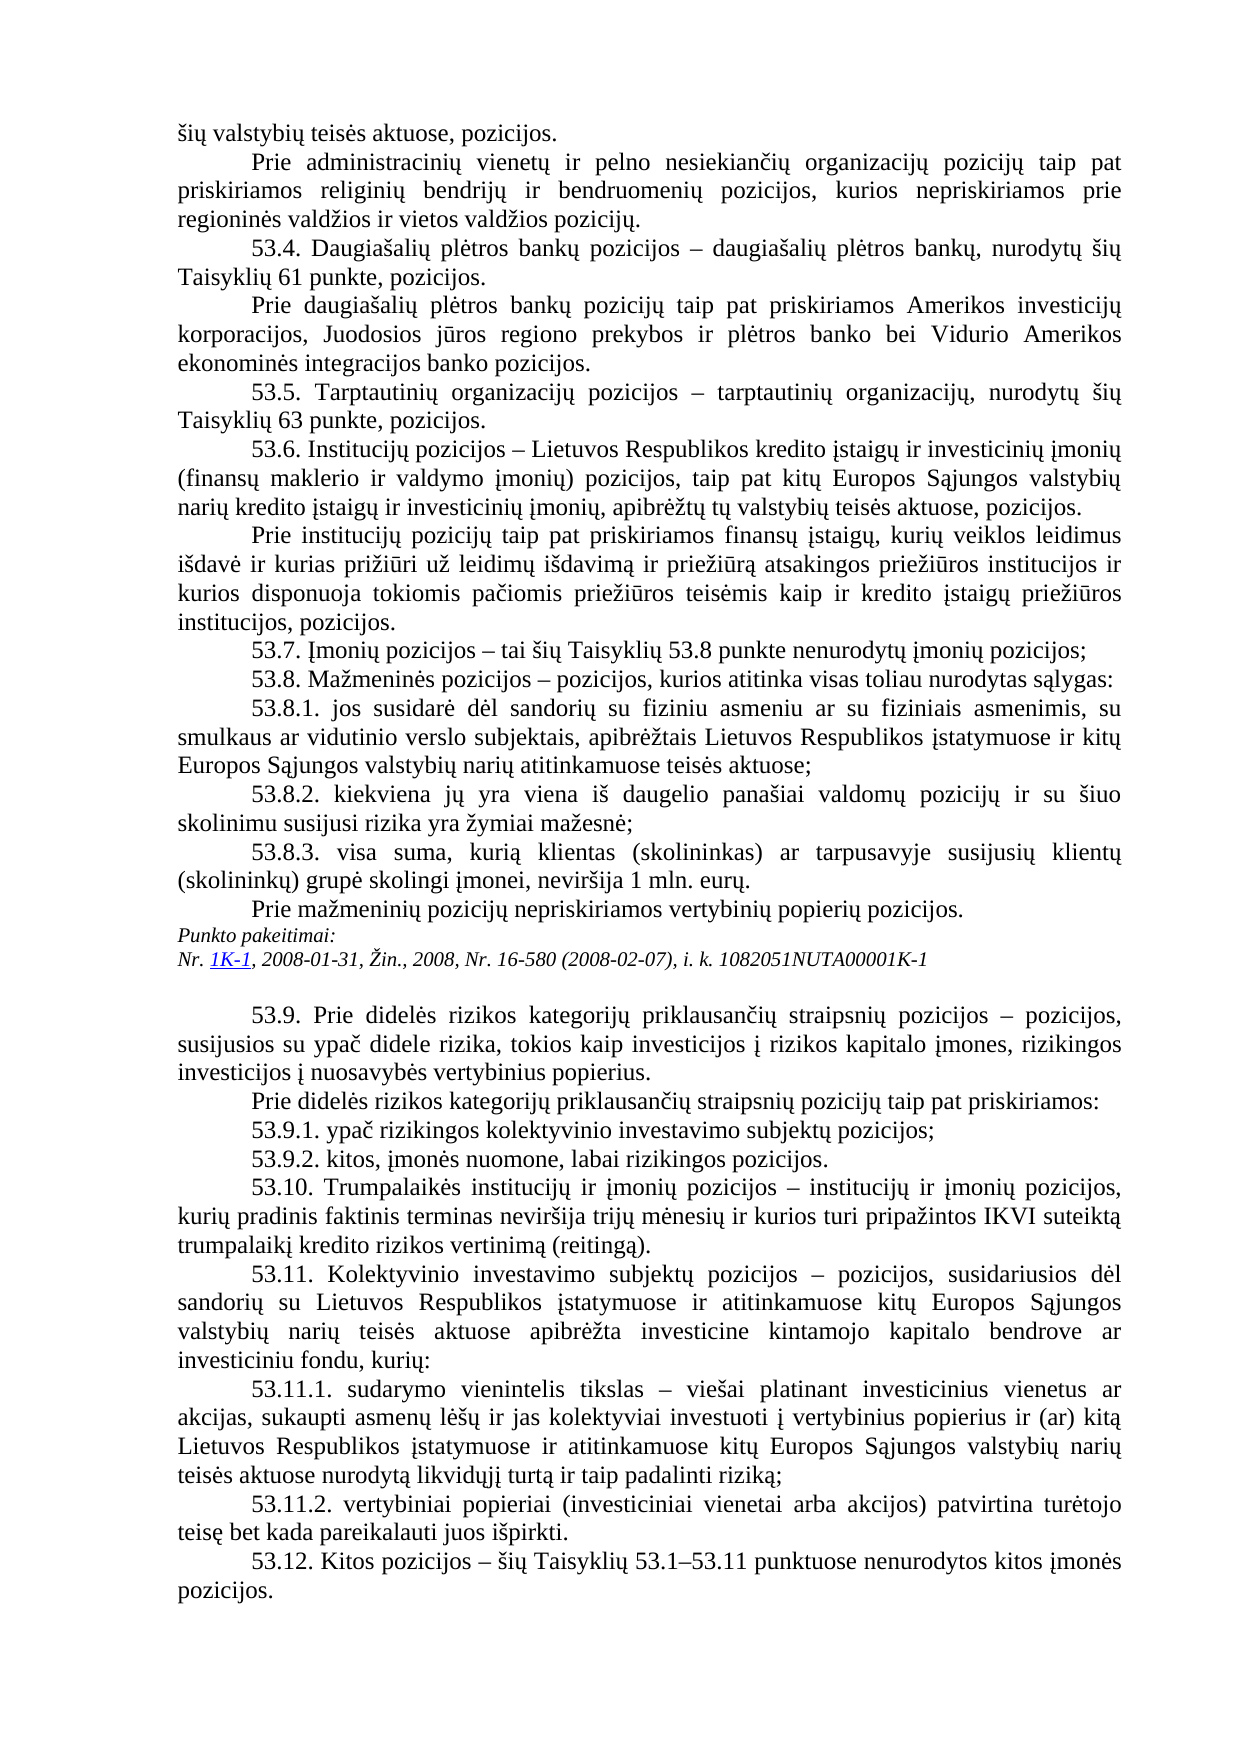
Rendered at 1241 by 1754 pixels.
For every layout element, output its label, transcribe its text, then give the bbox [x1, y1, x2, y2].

text Prie daugiašalių plėtros bankų pozicijų taip pat priskiriamos Amerikos investicijų korporacijos, Juodosios jūros regiono prekybos ir plėtros banko bei Vidurio Amerikos ekonominės integracijos banko pozicijos. [177, 291, 1122, 377]
text Prie didelės rizikos kategorijų priklausančių straipsnių pozicijų taip pat priskiriamos: [177, 1086, 1122, 1115]
text 53.9.1. ypač rizikingos kolektyvinio investavimo subjektų pozicijos; [177, 1115, 1122, 1144]
text 53.8.2. kiekviena jų yra viena iš daugelio panašiai valdomų pozicijų ir su šiuo skolinimu susijusi rizika yra žymiai mažesnė; [177, 779, 1122, 837]
text Prie institucijų pozicijų taip pat priskiriamos finansų įstaigų, kurių veiklos leidimus išdavė ir kurias prižiūri už leidimų išdavimą ir priežiūrą atsakingos priežiūros institucijos ir kurios disponuoja tokiomis pačiomis priežiūros teisėmis kaip ir kredito įstaigų priežiūros institucijos, pozicijos. [177, 521, 1122, 636]
text šių valstybių teisės aktuose, pozicijos. [177, 118, 1122, 147]
text Nr. 1K-1, 2008-01-31, Žin., 2008, Nr. 16-580 (2008-02-07), i. k. 1082051NUTA00001K-1 [177, 947, 1122, 971]
text 53.8. Mažmeninės pozicijos – pozicijos, kurios atitinka visas toliau nurodytas sąlygas: [177, 664, 1122, 693]
text 53.12. Kitos pozicijos – šių Taisyklių 53.1–53.11 punktuose nenurodytos kitos įmonės pozicijos. [177, 1546, 1122, 1604]
text 53.4. Daugiašalių plėtros bankų pozicijos – daugiašalių plėtros bankų, nurodytų šių Taisyklių 61 punkte, pozicijos. [177, 233, 1122, 291]
text 53.9.2. kitos, įmonės nuomone, labai rizikingos pozicijos. [177, 1144, 1122, 1172]
text 53.8.3. visa suma, kurią klientas (skolininkas) ar tarpusavyje susijusių klientų (skolininkų) grupė skolingi įmonei, neviršija 1 mln. eurų. [177, 837, 1122, 894]
text Punkto pakeitimai: [177, 923, 1122, 947]
text 53.9. Prie didelės rizikos kategorijų priklausančių straipsnių pozicijos – pozicijos, susijusios su ypač didele rizika, tokios kaip investicijos į rizikos kapitalo įmones, rizikingos investicijos į nuosavybės vertybinius popierius. [177, 1000, 1122, 1086]
text 53.10. Trumpalaikės institucijų ir įmonių pozicijos – institucijų ir įmonių pozicijos, kurių pradinis faktinis terminas neviršija trijų mėnesių ir kurios turi pripažintos IKVI suteiktą trumpalaikį kredito rizikos vertinimą (reitingą). [177, 1172, 1122, 1259]
text 53.5. Tarptautinių organizacijų pozicijos – tarptautinių organizacijų, nurodytų šių Taisyklių 63 punkte, pozicijos. [177, 377, 1122, 434]
text 53.11.1. sudarymo vienintelis tikslas – viešai platinant investicinius vienetus ar akcijas, sukaupti asmenų lėšų ir jas kolektyviai investuoti į vertybinius popierius ir (ar) kitą Lietuvos Respublikos įstatymuose ir atitinkamuose kitų Europos Sąjungos valstybių narių teisės aktuose nurodytą likvidųjį turtą ir taip padalinti riziką; [177, 1374, 1122, 1489]
text Prie administracinių vienetų ir pelno nesiekiančių organizacijų pozicijų taip pat priskiriamos religinių bendrijų ir bendruomenių pozicijos, kurios nepriskiriamos prie regioninės valdžios ir vietos valdžios pozicijų. [177, 147, 1122, 233]
text 53.6. Institucijų pozicijos – Lietuvos Respublikos kredito įstaigų ir investicinių įmonių (finansų maklerio ir valdymo įmonių) pozicijos, taip pat kitų Europos Sąjungos valstybių narių kredito įstaigų ir investicinių įmonių, apibrėžtų tų valstybių teisės aktuose, pozicijos. [177, 434, 1122, 521]
text 53.8.1. jos susidarė dėl sandorių su fiziniu asmeniu ar su fiziniais asmenimis, su smulkaus ar vidutinio verslo subjektais, apibrėžtais Lietuvos Respublikos įstatymuose ir kitų Europos Sąjungos valstybių narių atitinkamuose teisės aktuose; [177, 693, 1122, 779]
text 53.11. Kolektyvinio investavimo subjektų pozicijos – pozicijos, susidariusios dėl sandorių su Lietuvos Respublikos įstatymuose ir atitinkamuose kitų Europos Sąjungos valstybių narių teisės aktuose apibrėžta investicine kintamojo kapitalo bendrove ar investiciniu fondu, kurių: [177, 1259, 1122, 1374]
text 53.11.2. vertybiniai popieriai (investiciniai vienetai arba akcijos) patvirtina turėtojo teisę bet kada pareikalauti juos išpirkti. [177, 1489, 1122, 1546]
text Prie mažmeninių pozicijų nepriskiriamos vertybinių popierių pozicijos. [177, 894, 1122, 923]
text 53.7. Įmonių pozicijos – tai šių Taisyklių 53.8 punkte nenurodytų įmonių pozicijos; [177, 636, 1122, 664]
